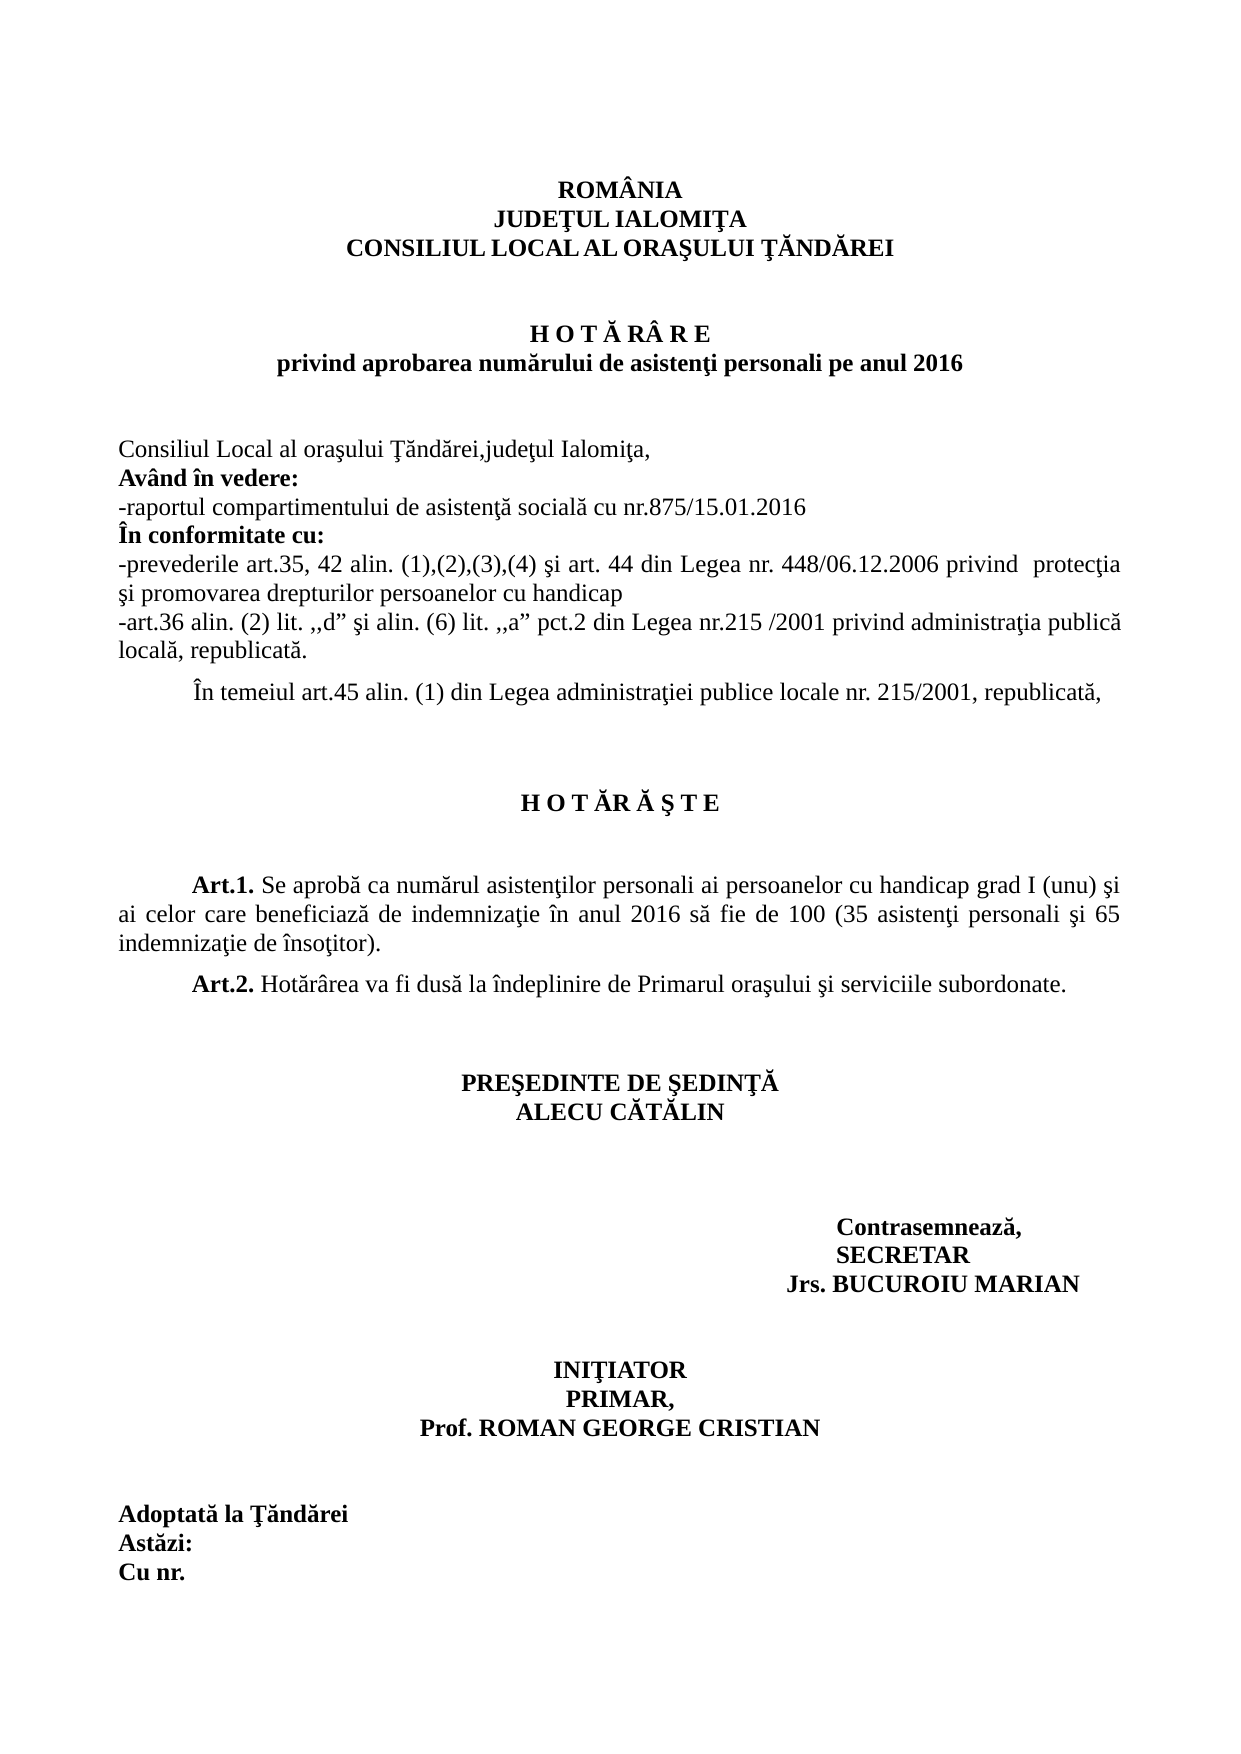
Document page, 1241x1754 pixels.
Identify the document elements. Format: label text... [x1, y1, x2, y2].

text PREŞEDINTE DE ŞEDINŢĂ [118, 1068, 1122, 1097]
text -art.36 alin. (2) lit. ,,d” şi alin. (6) lit. ,,a” pct.2 din Legea nr.215 /2001 privind administraţia publică locală, republicată. [118, 607, 1122, 664]
text Cu nr. [118, 1557, 1122, 1586]
text H O T ĂR Ă Ş T E [118, 788, 1122, 817]
subtitle H O T Ă RÂ R E [118, 319, 1122, 348]
text -raportul compartimentului de asistenţă socială cu nr.875/15.01.2016 [118, 492, 1122, 521]
subtitle CONSILIUL LOCAL AL ORAŞULUI ŢĂNDĂREI [118, 233, 1122, 262]
text În temeiul art.45 alin. (1) din Legea administraţiei publice locale nr. 215/2001, republicată, [118, 677, 1122, 706]
text În conformitate cu: [118, 521, 1122, 549]
text Consiliul Local al oraşului Ţăndărei,judeţul Ialomiţa, [118, 434, 1122, 463]
text Prof. ROMAN GEORGE CRISTIAN [118, 1413, 1122, 1442]
text PRIMAR, [118, 1384, 1122, 1413]
text Art.2. Hotărârea va fi dusă la îndeplinire de Primarul oraşului şi serviciile subordonate. [118, 969, 1122, 998]
text privind aprobarea numărului de asistenţi personali pe anul 2016 [118, 348, 1122, 377]
text INIŢIATOR [118, 1356, 1122, 1384]
text Adoptată la Ţăndărei [118, 1499, 1122, 1528]
text -prevederile art.35, 42 alin. (1),(2),(3),(4) şi art. 44 din Legea nr. 448/06.12.2006 privind protecţia şi promovarea drepturilor persoanelor cu handicap [118, 549, 1122, 607]
text Jrs. BUCUROIU MARIAN [118, 1269, 1122, 1298]
text Art.1. Se aprobă ca numărul asistenţilor personali ai persoanelor cu handicap grad I (unu) şi ai celor care beneficiază de indemnizaţie în anul 2016 să fie de 100 (35 asistenţi personali şi 65 indemnizaţie de însoţitor). [118, 871, 1122, 957]
text ALECU CĂTĂLIN [118, 1097, 1122, 1126]
text Având în vedere: [118, 463, 1122, 492]
text Contrasemnează, [192, 1212, 1122, 1241]
text SECRETAR [192, 1241, 1122, 1269]
text ROMÂNIA [118, 176, 1122, 204]
text Astăzi: [118, 1528, 1122, 1557]
text JUDEŢUL IALOMIŢA [118, 204, 1122, 233]
